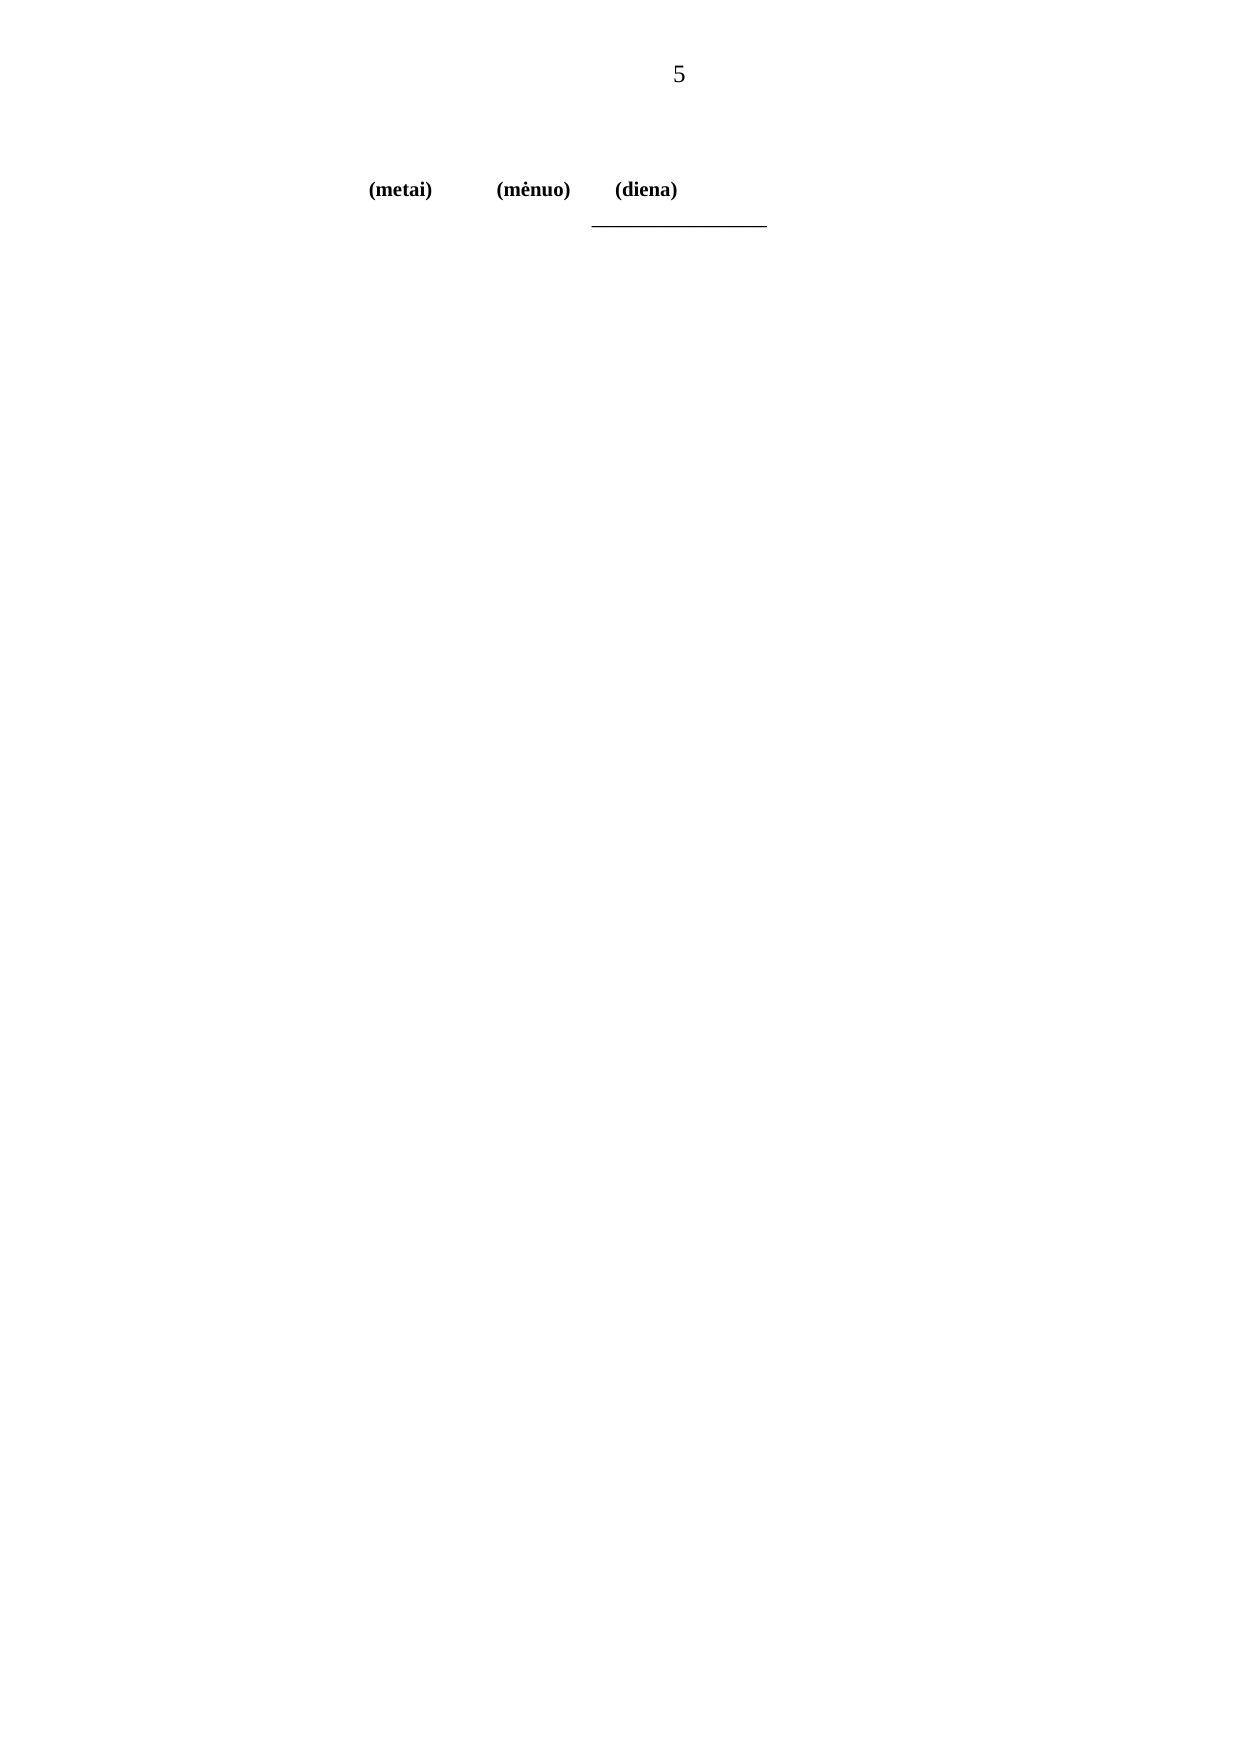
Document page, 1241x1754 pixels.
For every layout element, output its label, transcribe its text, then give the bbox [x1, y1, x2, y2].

text ______________ [177, 201, 1181, 230]
text (metai) (mėnuo) (diena) [177, 177, 1181, 201]
